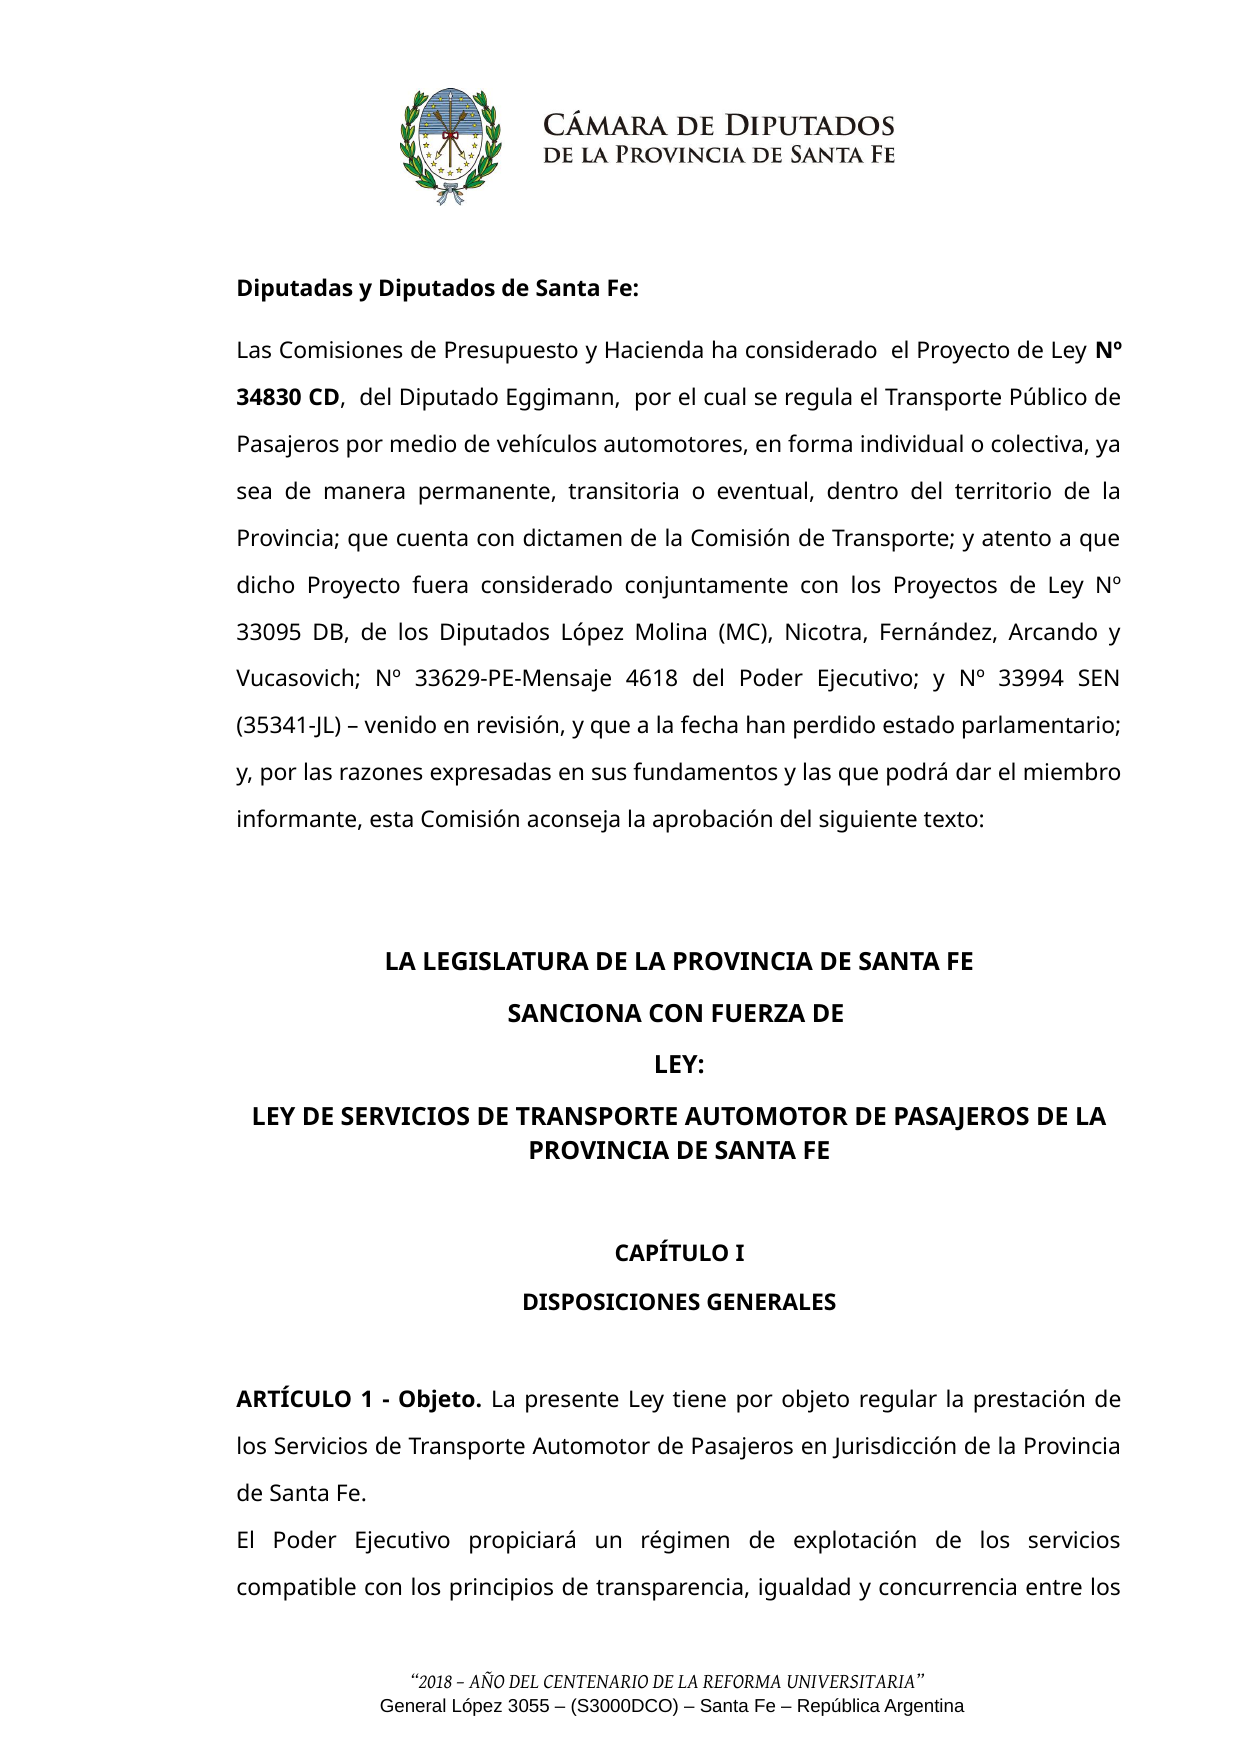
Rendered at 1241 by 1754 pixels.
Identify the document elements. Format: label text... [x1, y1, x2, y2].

text LEY: [236, 1047, 1122, 1081]
text CAPÍTULO I [236, 1236, 1122, 1268]
text DISPOSICIONES GENERALES [236, 1285, 1122, 1317]
picture [400, 88, 895, 210]
text LA LEGISLATURA DE LA PROVINCIA DE SANTA FE [236, 943, 1122, 978]
text LEY DE SERVICIOS DE TRANSPORTE AUTOMOTOR DE PASAJEROS DE LA PROVINCIA DE SANTA FE [236, 1099, 1122, 1167]
text SANCIONA CON FUERZA DE [236, 995, 1122, 1029]
text El Poder Ejecutivo propiciará un régimen de explotación de los servicios compatible con los principios de transparencia, igualdad y concurrencia entre los [236, 1524, 1122, 1602]
text Las Comisiones de Presupuesto y Hacienda ha considerado el Proyecto de Ley Nº 34830 CD, del Diputado Eggimann, por el cual se regula el Transporte Público de Pasajeros por medio de vehículos automotores, en forma individual o colectiva, ya sea de manera permanente, transitoria o eventual, dentro del territorio de la Provincia; que cuenta con dictamen de la Comisión de Transporte; y atento a que dicho Proyecto fuera considerado conjuntamente con los Proyectos de Ley Nº 33095 DB, de los Diputados López Molina (MC), Nicotra, Fernández, Arcando y Vucasovich; Nº 33629-PE-Mensaje 4618 del Poder Ejecutivo; y Nº 33994 SEN (35341-JL) – venido en revisión, y que a la fecha han perdido estado parlamentario; y, por las razones expresadas en sus fundamentos y las que podrá dar el miembro informante, esta Comisión aconseja la aprobación del siguiente texto: [236, 334, 1122, 834]
text Diputadas y Diputados de Santa Fe: [236, 272, 1122, 303]
text ARTÍCULO 1 - Objeto. La presente Ley tiene por objeto regular la prestación de los Servicios de Transporte Automotor de Pasajeros en Jurisdicción de la Provincia de Santa Fe. [236, 1383, 1122, 1508]
